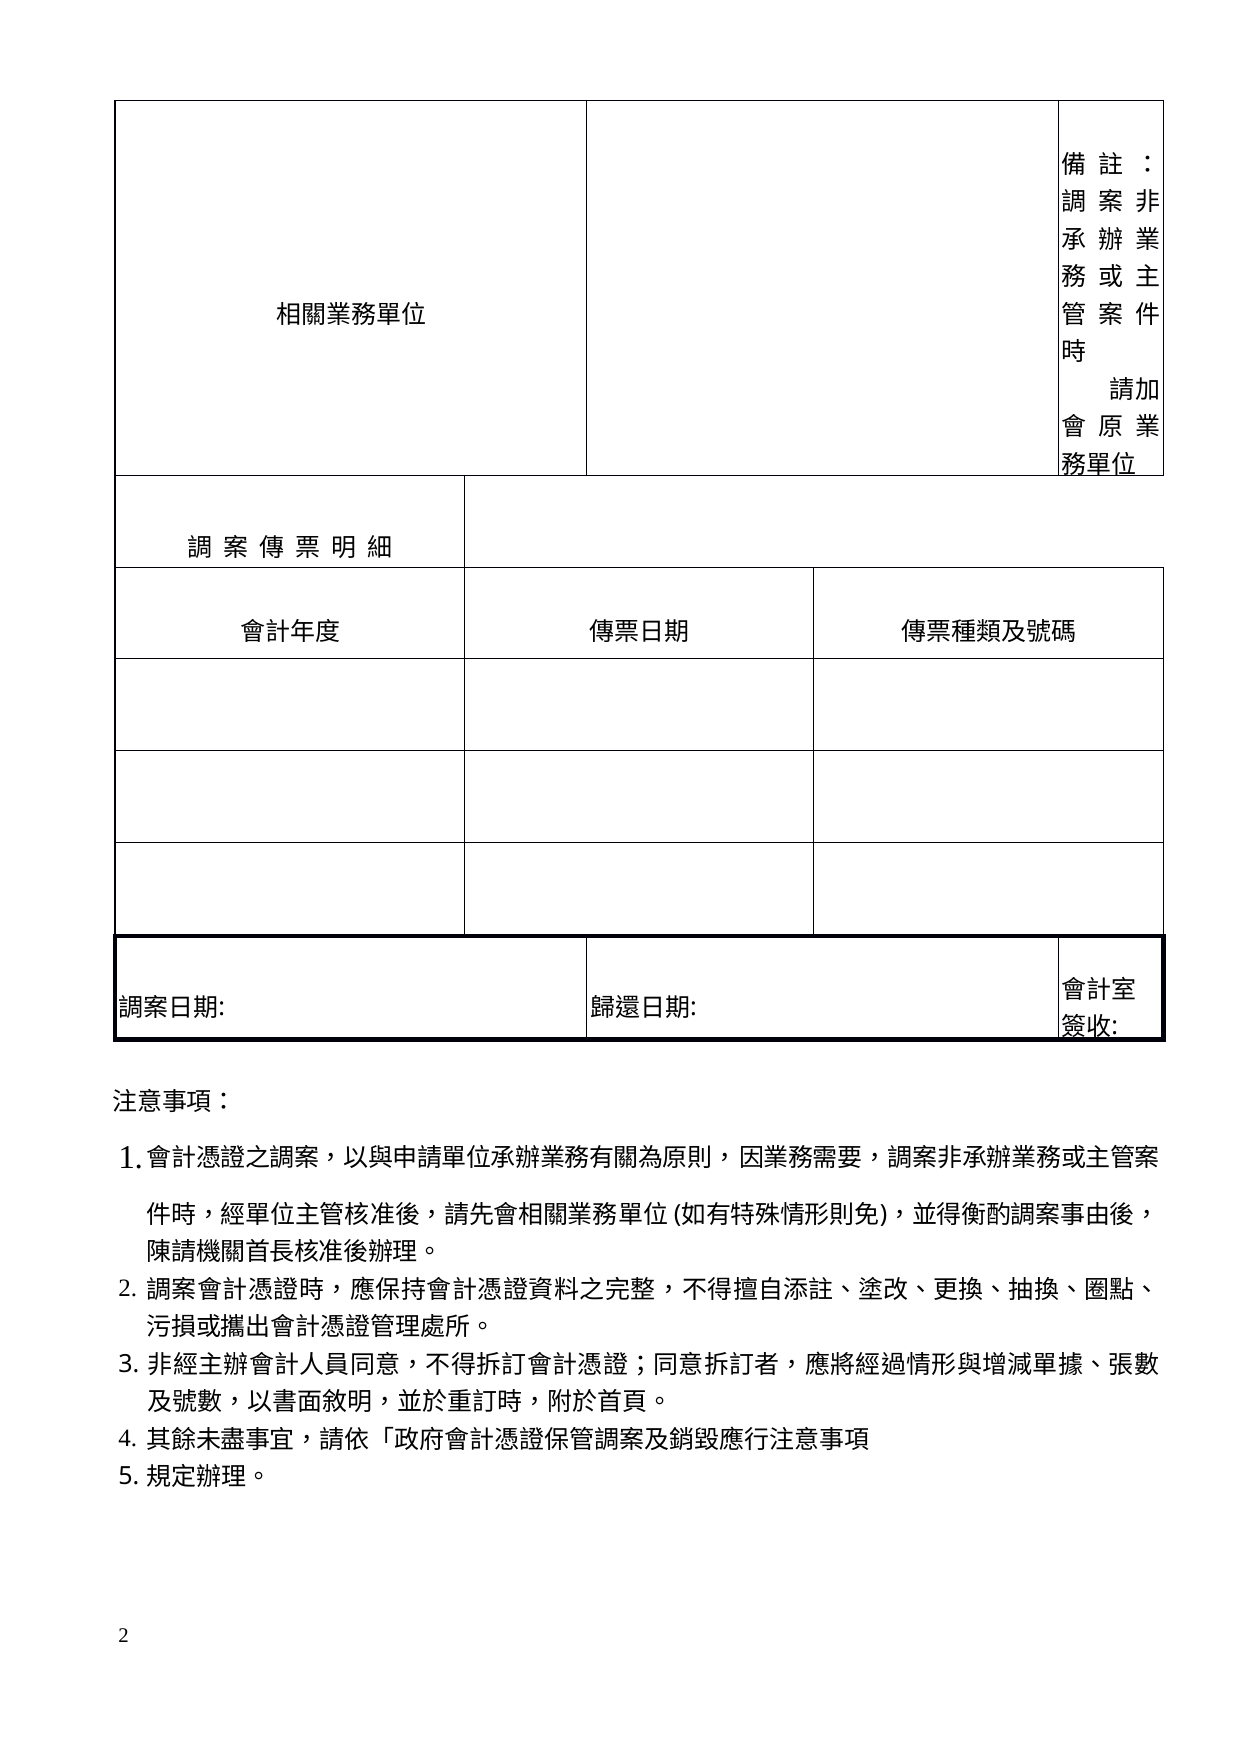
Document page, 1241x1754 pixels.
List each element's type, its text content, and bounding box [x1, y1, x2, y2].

text 注意事項： [100, 1075, 1160, 1112]
table_cell [465, 751, 813, 842]
list 其餘未盡事宜，請依「政府會計憑證保管調案及銷毀應行注意事項 [118, 1412, 1160, 1450]
table_cell 調案日期: [117, 938, 586, 1037]
table_cell [587, 101, 1058, 475]
table_cell 會計室簽收: [1059, 938, 1161, 1037]
table_cell 調 案 傳 票 明 細 [116, 476, 464, 567]
table_cell 歸還日期: [587, 938, 1058, 1037]
list 規定辦理。 [118, 1450, 1160, 1487]
table_cell 備註：調案非承辦業務或主管案件時 請加會原業務單位 [1059, 101, 1163, 475]
table_cell [465, 843, 813, 934]
table_cell [814, 659, 1163, 750]
table_cell 相關業務單位 [116, 101, 586, 475]
list 調案會計憑證時，應保持會計憑證資料之完整，不得擅自添註、塗改、更換、抽換、圈點、污損或攜出會計憑證管理處所。 [118, 1262, 1160, 1337]
table_cell 傳票日期 [465, 568, 813, 658]
table_cell 會計年度 [116, 568, 464, 658]
table_cell 傳票種類及號碼 [814, 568, 1163, 658]
list 非經主辦會計人員同意，不得拆訂會計憑證；同意拆訂者，應將經過情形與增減單據、張數及號數，以書面敘明，並於重訂時，附於首頁。 [118, 1337, 1160, 1412]
table_cell [814, 751, 1163, 842]
list 會計憑證之調案，以與申請單位承辦業務有關為原則，因業務需要，調案非承辦業務或主管案件時，經單位主管核准後，請先會相關業務單位 (如有特殊情形則免)，並得衡酌調案事由後，陳請機關首長核准後辦理。 [118, 1112, 1160, 1262]
table_cell [116, 751, 464, 842]
table_cell [116, 843, 464, 934]
table_cell [116, 659, 464, 750]
table_cell [465, 659, 813, 750]
table_cell [814, 843, 1163, 934]
